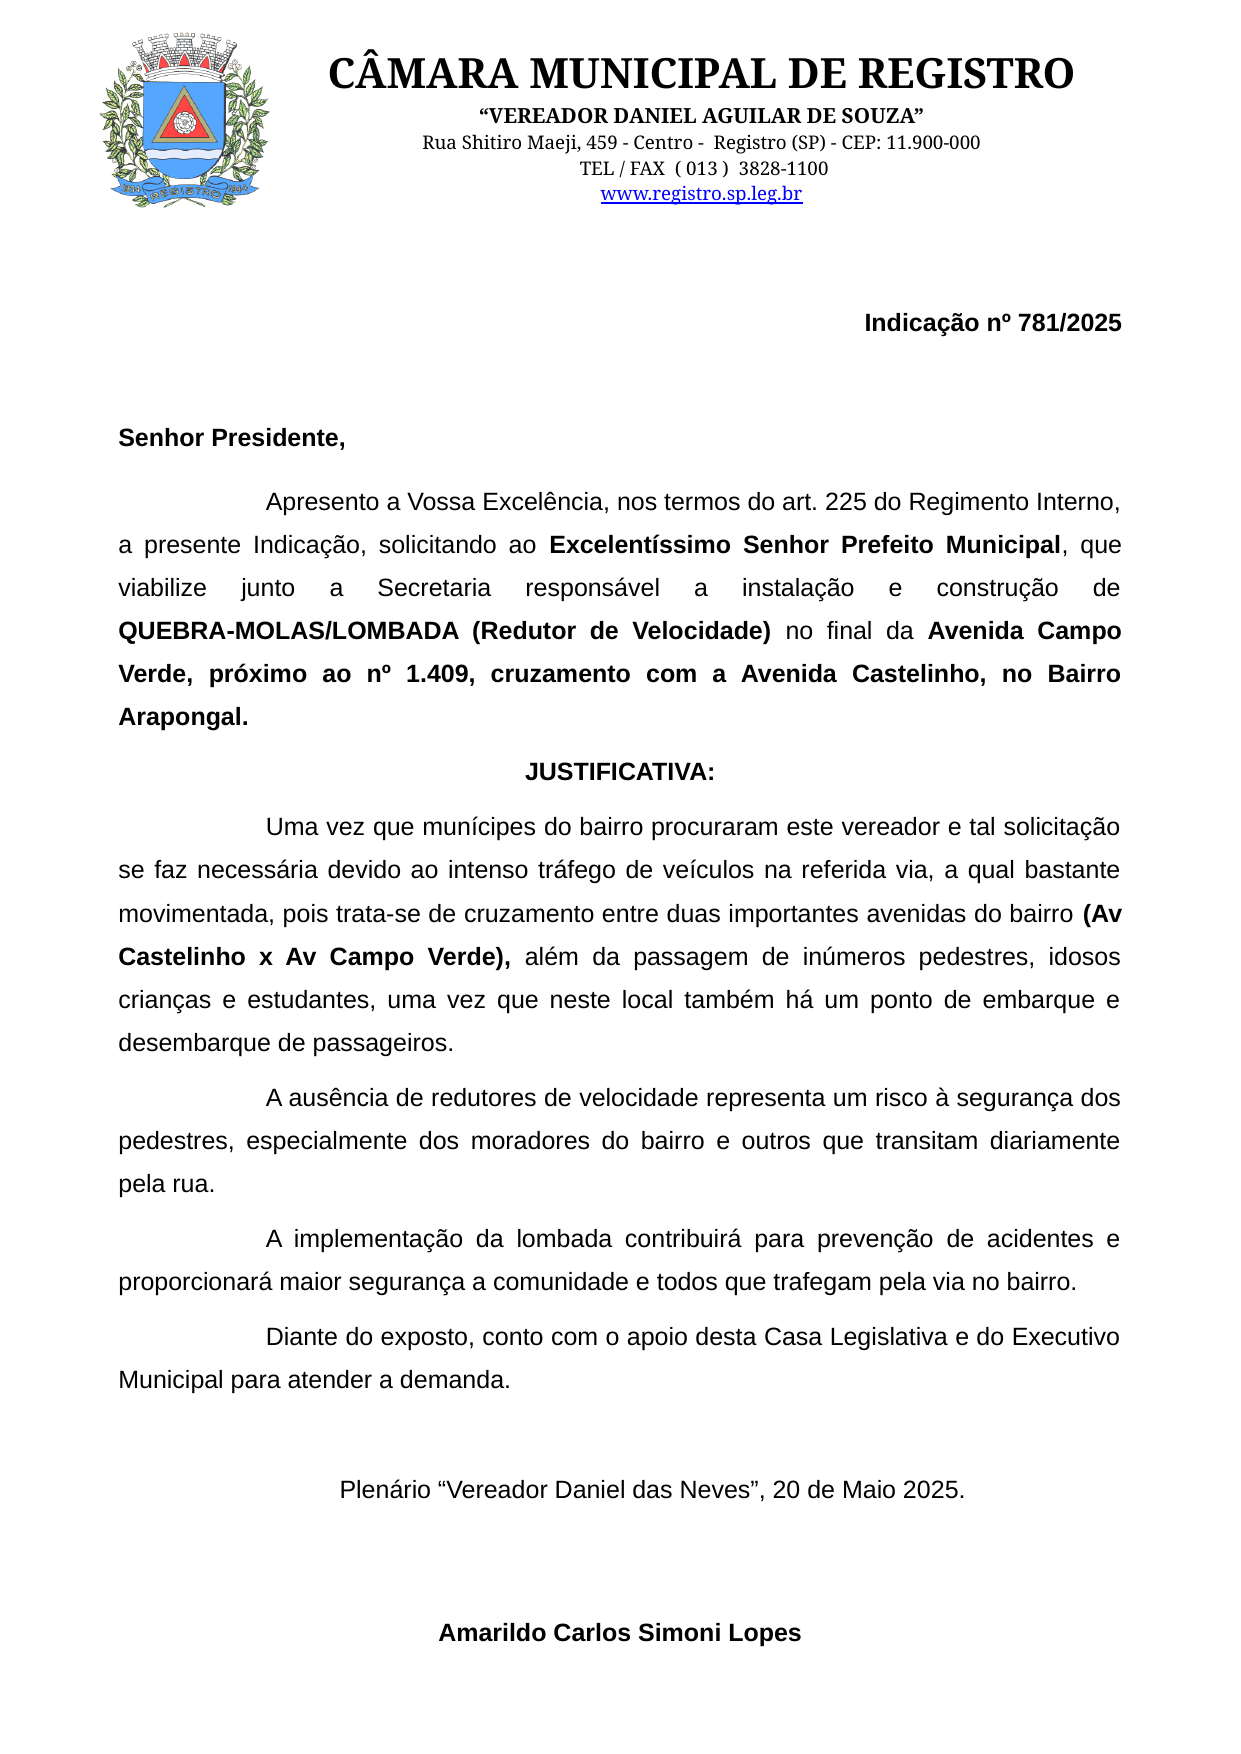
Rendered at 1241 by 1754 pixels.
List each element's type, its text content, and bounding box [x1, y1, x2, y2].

text Indicação nº 781/2025 [118, 308, 1122, 337]
text Diante do exposto, conto com o apoio desta Casa Legislativa e do Executivo Municipal para atender a demanda. [118, 1322, 1122, 1394]
text Apresento a Vossa Excelência, nos termos do art. 225 do Regimento Interno, a presente Indicação, solicitando ao Excelentíssimo Senhor Prefeito Municipal, que viabilize junto a Secretaria responsável a instalação e construção de QUEBRA-MOLAS/LOMBADA (Redutor de Velocidade) no final da Avenida Campo Verde, próximo ao nº 1.409, cruzamento com a Avenida Castelinho, no Bairro Arapongal. [118, 487, 1122, 731]
text Plenário “Vereador Daniel das Neves”, 20 de Maio 2025. [118, 1475, 1122, 1504]
text Amarildo Carlos Simoni Lopes [118, 1618, 1122, 1647]
text A implementação da lombada contribuirá para prevenção de acidentes e proporcionará maior segurança a comunidade e todos que trafegam pela via no bairro. [118, 1224, 1122, 1296]
text Senhor Presidente, [118, 423, 1122, 452]
text JUSTIFICATIVA: [118, 757, 1122, 786]
text Uma vez que munícipes do bairro procuraram este vereador e tal solicitação se faz necessária devido ao intenso tráfego de veículos na referida via, a qual bastante movimentada, pois trata-se de cruzamento entre duas importantes avenidas do bairro (Av Castelinho x Av Campo Verde), além da passagem de inúmeros pedestres, idosos crianças e estudantes, uma vez que neste local também há um ponto de embarque e desembarque de passageiros. [118, 812, 1122, 1057]
text A ausência de redutores de velocidade representa um risco à segurança dos pedestres, especialmente dos moradores do bairro e outros que transitam diariamente pela rua. [118, 1083, 1122, 1198]
